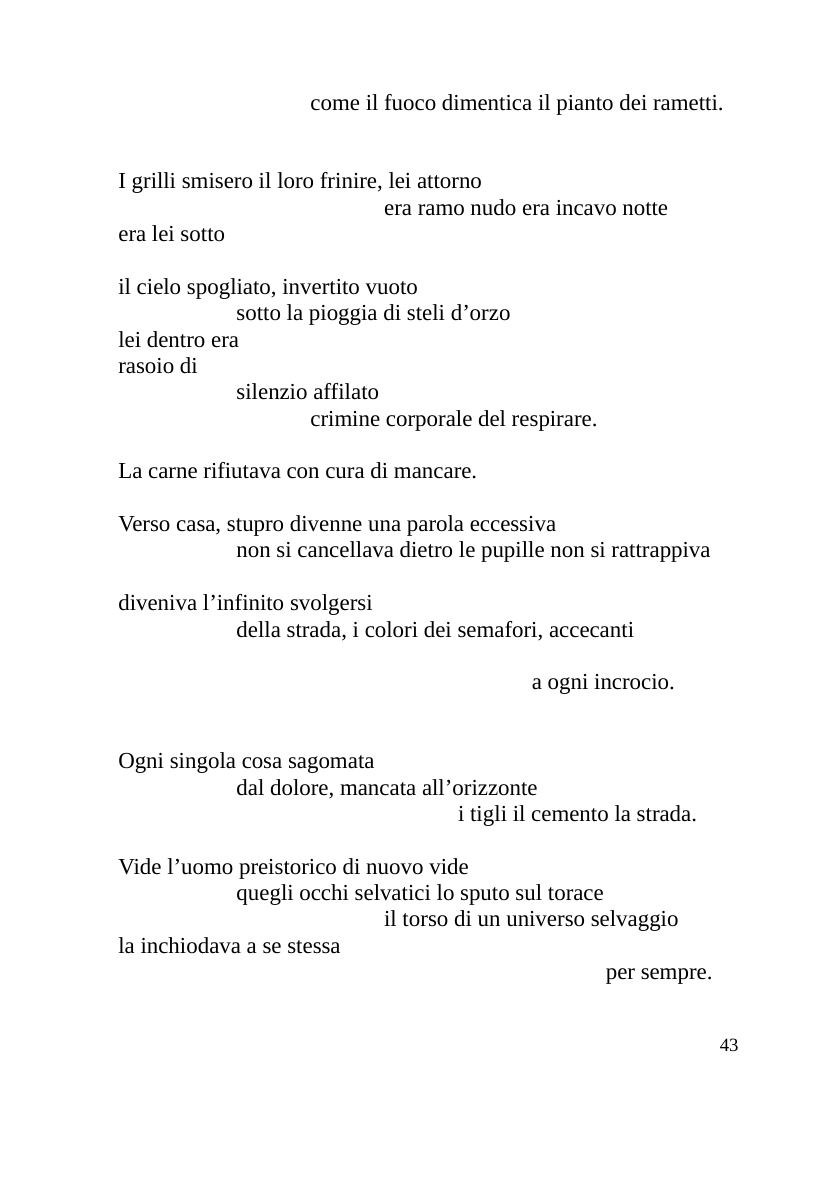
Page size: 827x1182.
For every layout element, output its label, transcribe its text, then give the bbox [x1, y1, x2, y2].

text quegli occhi selvatici lo sputo sul torace [88, 879, 738, 906]
text crimine corporale del respirare. [88, 405, 738, 431]
text diveniva l’infinito svolgersi [88, 589, 738, 616]
text per sempre. [88, 958, 738, 984]
text rasoio di [88, 352, 738, 378]
text dal dolore, mancata all’orizzonte [88, 774, 738, 800]
text silenzio affilato [88, 378, 738, 405]
text Vide l’uomo preistorico di nuovo vide [88, 853, 738, 879]
text era ramo nudo era incavo notte [88, 194, 738, 220]
text la inchiodava a se stessa [88, 932, 738, 958]
text della strada, i colori dei semafori, accecanti [88, 616, 738, 642]
text a ogni incrocio. [88, 668, 738, 695]
text I grilli smisero il loro frinire, lei attorno [88, 168, 738, 194]
text il torso di un universo selvaggio [88, 906, 738, 932]
text lei dentro era [88, 326, 738, 352]
text era lei sotto [88, 220, 738, 247]
text i tigli il cemento la strada. [88, 800, 738, 826]
text come il fuoco dimentica il pianto dei rametti. [88, 88, 738, 115]
text La carne rifiutava con cura di mancare. [88, 457, 738, 484]
text il cielo spogliato, invertito vuoto sotto la pioggia di steli d’orzo [88, 273, 738, 326]
text Ogni singola cosa sagomata [88, 747, 738, 774]
text non si cancellava dietro le pupille non si rattrappiva [88, 537, 738, 563]
text Verso casa, stupro divenne una parola eccessiva [88, 510, 738, 537]
